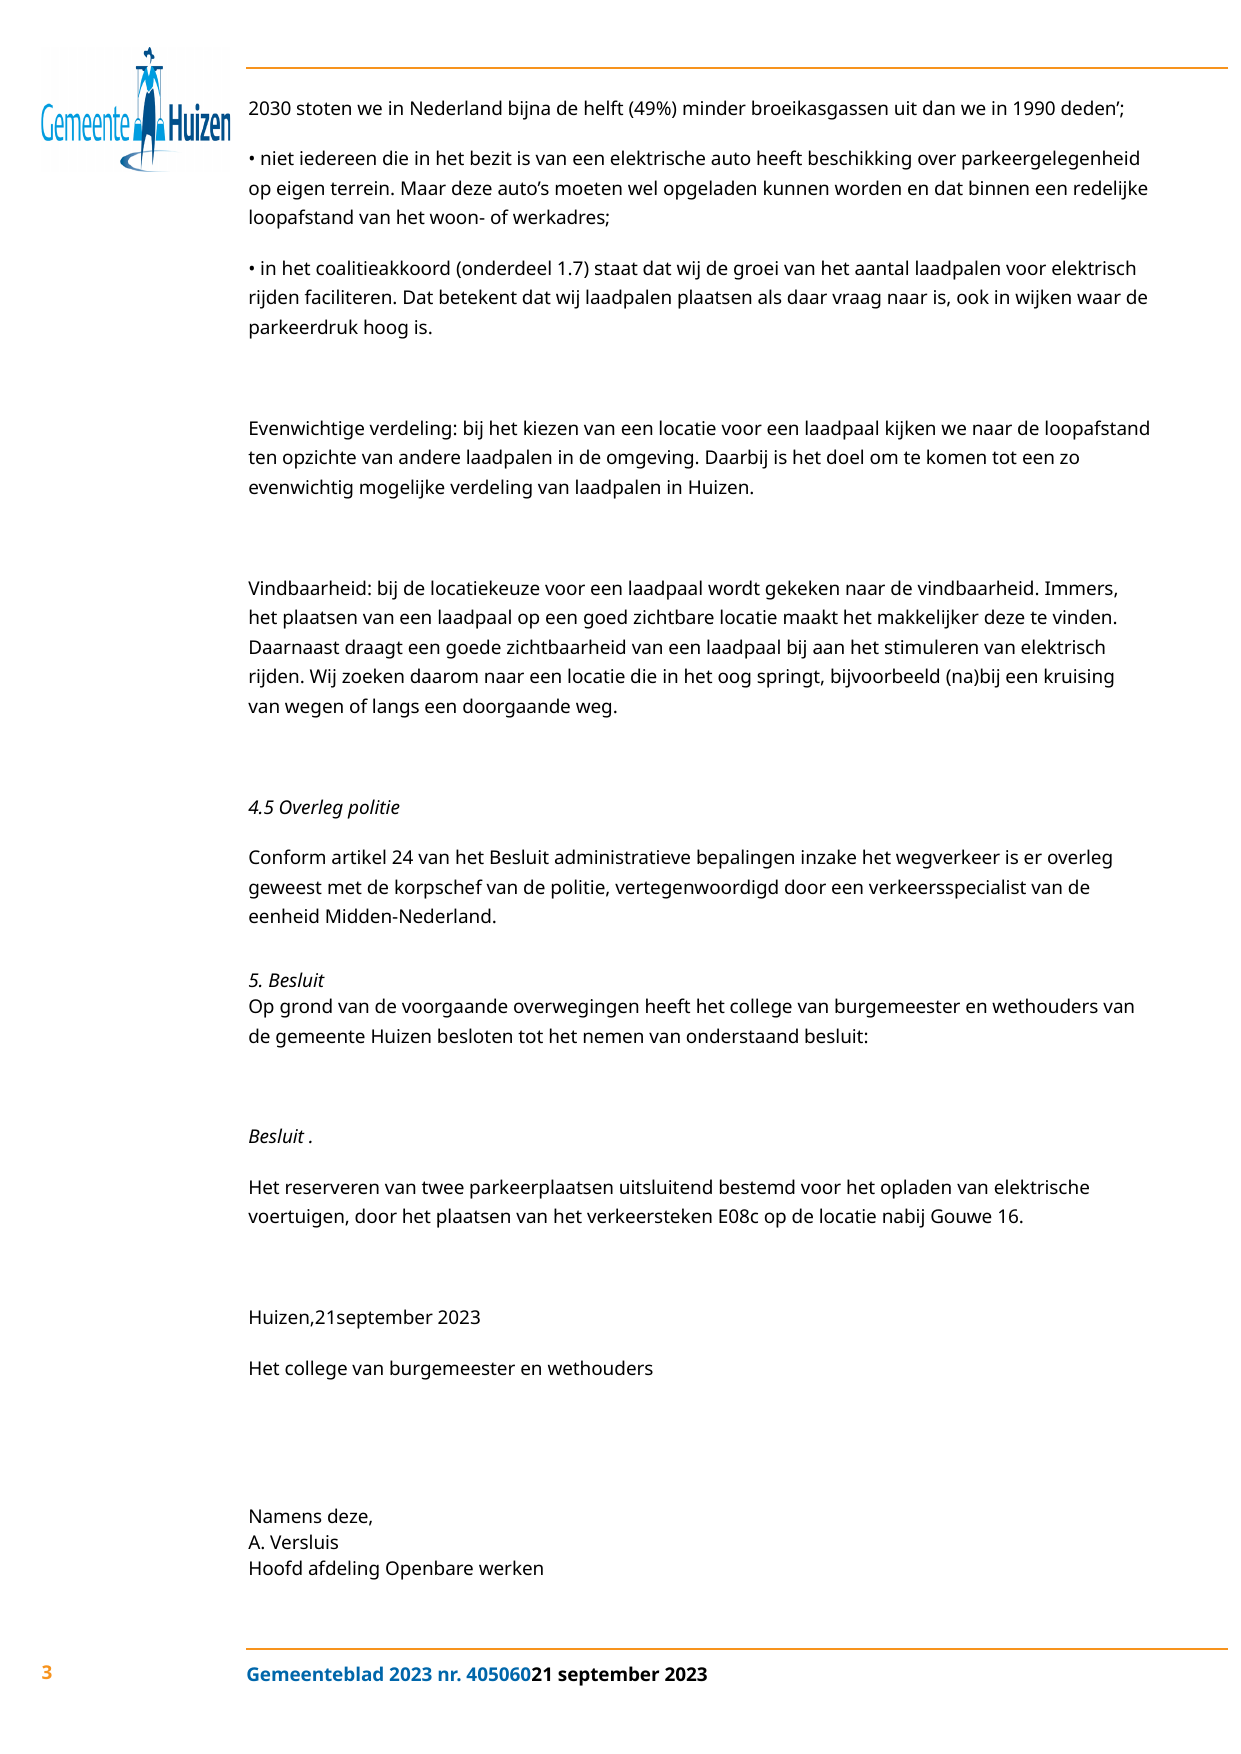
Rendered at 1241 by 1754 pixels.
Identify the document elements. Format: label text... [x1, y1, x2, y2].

text Vindbaarheid: bij de locatiekeuze voor een laadpaal wordt gekeken naar de vindbaarheid. Immers, het plaatsen van een laadpaal op een goed zichtbare locatie maakt het makkelijker deze te vinden. Daarnaast draagt een goede zichtbaarheid van een laadpaal bij aan het stimuleren van elektrisch rijden. Wij zoeken daarom naar een locatie die in het oog springt, bijvoorbeeld (na)bij een kruising van wegen of langs een doorgaande weg. [248, 575, 1152, 719]
text Conform artikel 24 van het Besluit administratieve bepalingen inzake het wegverkeer is er overleg geweest met de korpschef van de politie, vertegenwoordigd door een verkeersspecialist van de eenheid Midden-Nederland. [248, 844, 1152, 929]
text Namens deze, [248, 1503, 1152, 1529]
text Het college van burgemeester en wethouders [248, 1355, 1152, 1381]
text A. Versluis [248, 1529, 1152, 1555]
text Het reserveren van twee parkeerplaatsen uitsluitend bestemd voor het opladen van elektrische voertuigen, door het plaatsen van het verkeersteken E08c op de locatie nabij Gouwe 16. [248, 1174, 1152, 1229]
text Besluit . [248, 1124, 1152, 1149]
text • niet iedereen die in het bezit is van een elektrische auto heeft beschikking over parkeergelegenheid op eigen terrein. Maar deze auto’s moeten wel opgeladen kunnen worden en dat binnen een redelijke loopafstand van het woon- of werkadres; [248, 145, 1152, 230]
text Hoofd afdeling Openbare werken [248, 1555, 1152, 1581]
picture [41, 47, 231, 172]
text 2030 stoten we in Nederland bijna de helft (49%) minder broeikasgassen uit dan we in 1990 deden’; [248, 95, 1152, 121]
text • in het coalitieakkoord (onderdeel 1.7) staat dat wij de groei van het aantal laadpalen voor elektrisch rijden faciliteren. Dat betekent dat wij laadpalen plaatsen als daar vraag naar is, ook in wijken waar de parkeerdruk hoog is. [248, 255, 1152, 340]
text 4.5 Overleg politie [248, 794, 1152, 820]
text 5. Besluit [248, 967, 1152, 993]
text Evenwichtige verdeling: bij het kiezen van een locatie voor een laadpaal kijken we naar de loopafstand ten opzichte van andere laadpalen in de omgeving. Daarbij is het doel om te komen tot een zo evenwichtig mogelijke verdeling van laadpalen in Huizen. [248, 415, 1152, 500]
text Huizen,21september 2023 [248, 1304, 1152, 1330]
text Op grond van de voorgaande overwegingen heeft het college van burgemeester en wethouders van de gemeente Huizen besloten tot het nemen van onderstaand besluit: [248, 993, 1152, 1048]
